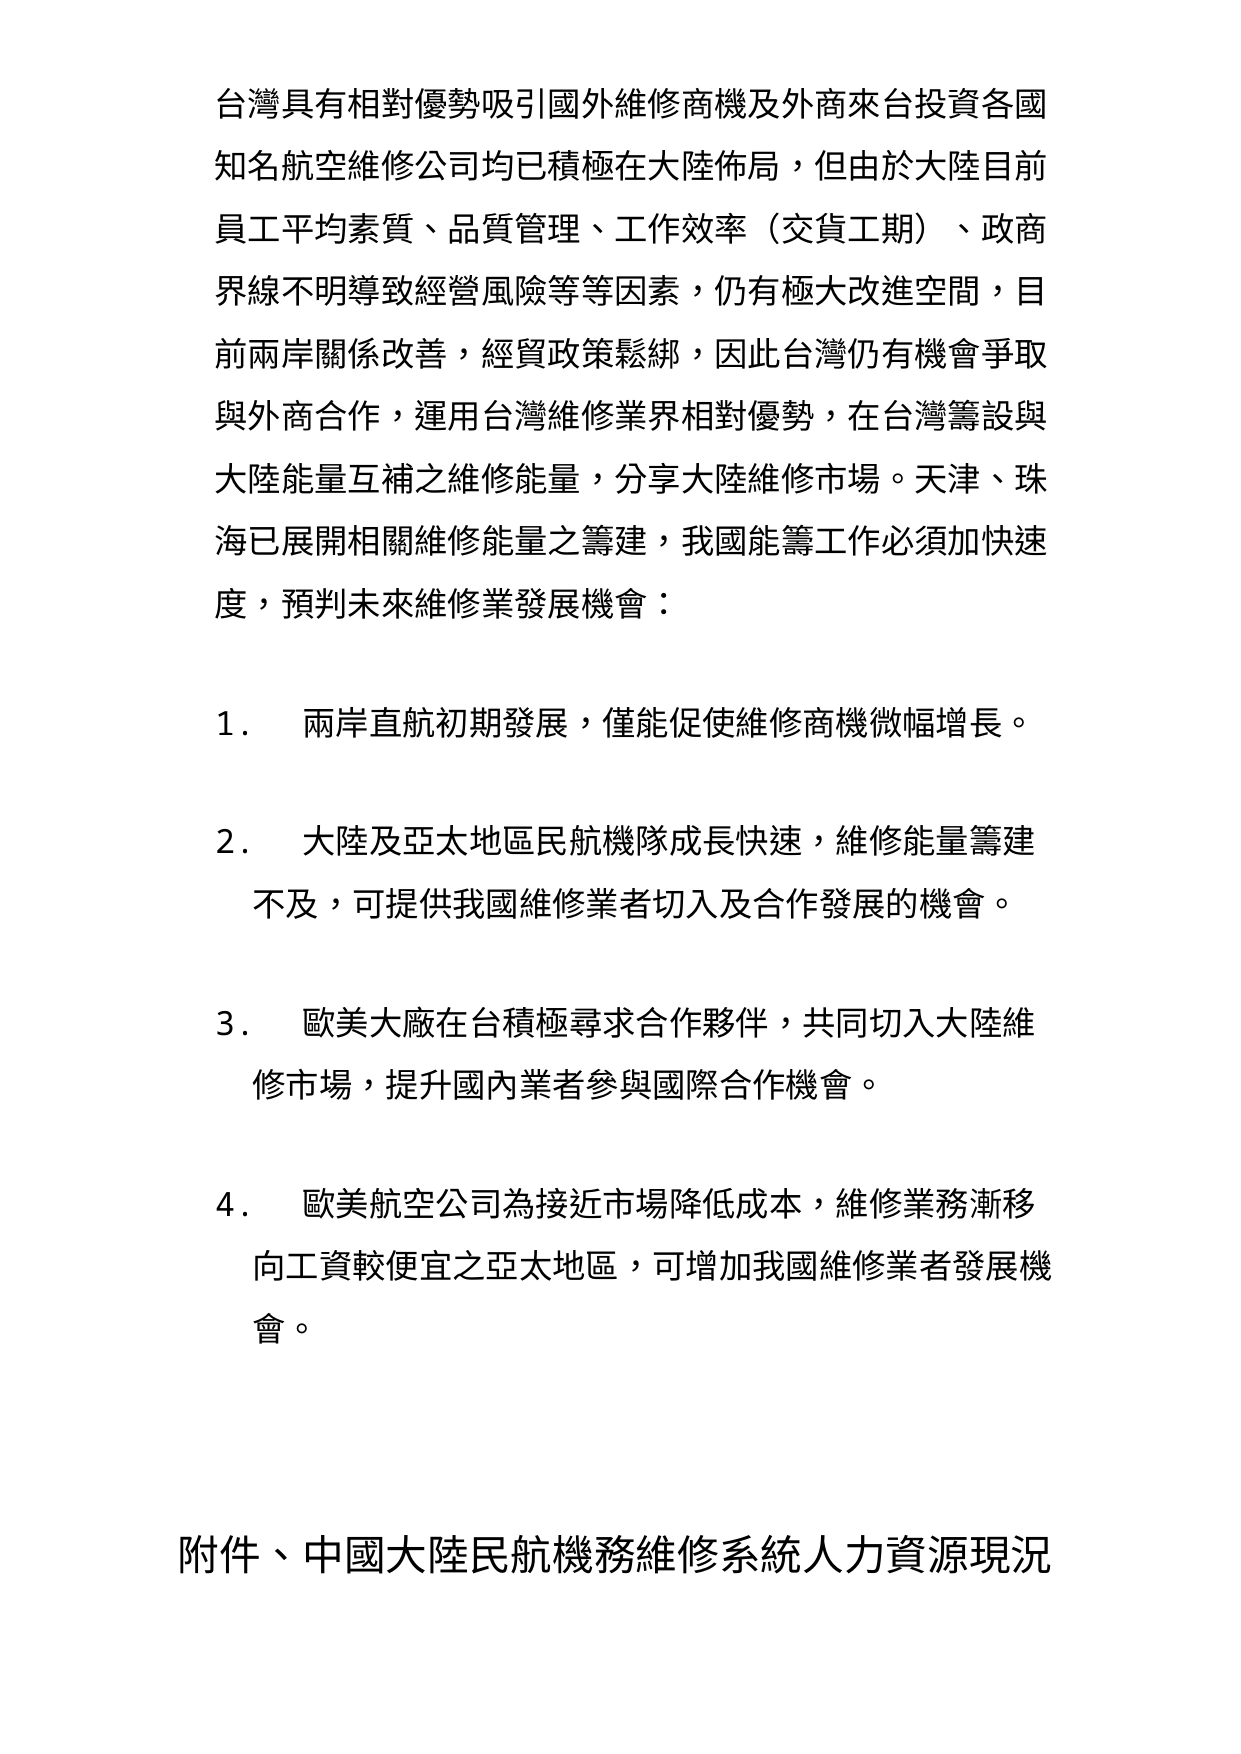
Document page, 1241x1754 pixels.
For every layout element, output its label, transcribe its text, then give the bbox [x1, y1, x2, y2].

text 台灣具有相對優勢吸引國外維修商機及外商來台投資各國知名航空維修公司均已積極在大陸佈局，但由於大陸目前員工平均素質、品質管理、工作效率（交貨工期）、政商界線不明導致經營風險等等因素，仍有極大改進空間，目前兩岸關係改善，經貿政策鬆綁，因此台灣仍有機會爭取與外商合作，運用台灣維修業界相對優勢，在台灣籌設與大陸能量互補之維修能量，分享大陸維修市場。天津、珠海已展開相關維修能量之籌建，我國能籌工作必須加快速度，預判未來維修業發展機會： [214, 60, 1063, 623]
list 歐美大廠在台積極尋求合作夥伴，共同切入大陸維修市場，提升國內業者參與國際合作機會。 [215, 979, 1063, 1104]
list 兩岸直航初期發展，僅能促使維修商機微幅增長。 [215, 679, 1063, 742]
list 大陸及亞太地區民航機隊成長快速，維修能量籌建不及，可提供我國維修業者切入及合作發展的機會。 [215, 798, 1063, 923]
text 附件、中國大陸民航機務維修系統人力資源現況 [177, 1510, 1063, 1573]
list 歐美航空公司為接近市場降低成本，維修業務漸移向工資較便宜之亞太地區，可增加我國維修業者發展機會。 [215, 1160, 1063, 1348]
